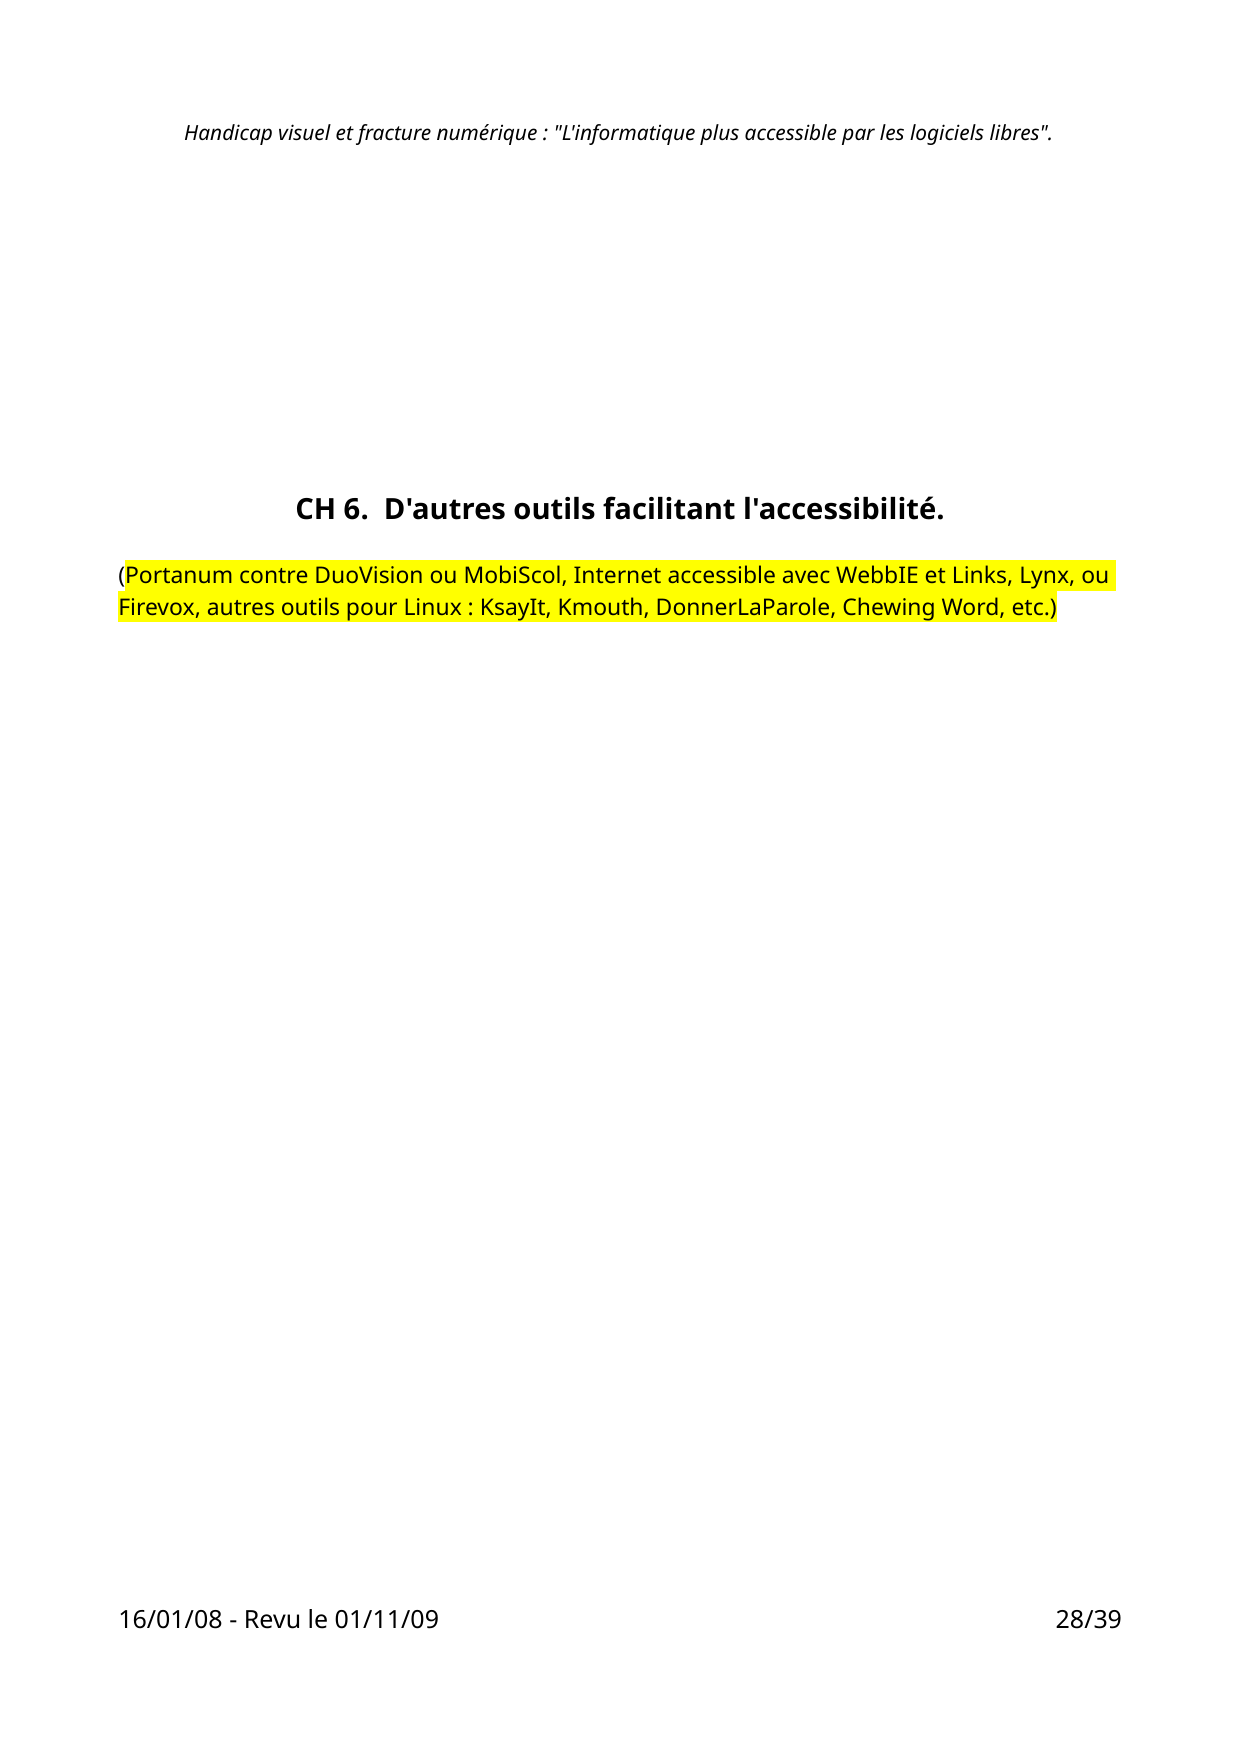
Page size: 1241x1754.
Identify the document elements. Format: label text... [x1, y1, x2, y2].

text CH 6. D'autres outils facilitant l'accessibilité. [118, 488, 1122, 528]
text (Portanum contre DuoVision ou MobiScol, Internet accessible avec WebbIE et Links, Lynx, ou Firevox, autres outils pour Linux : KsayIt, Kmouth, DonnerLaParole, Chewing Word, etc.) [118, 559, 1122, 622]
